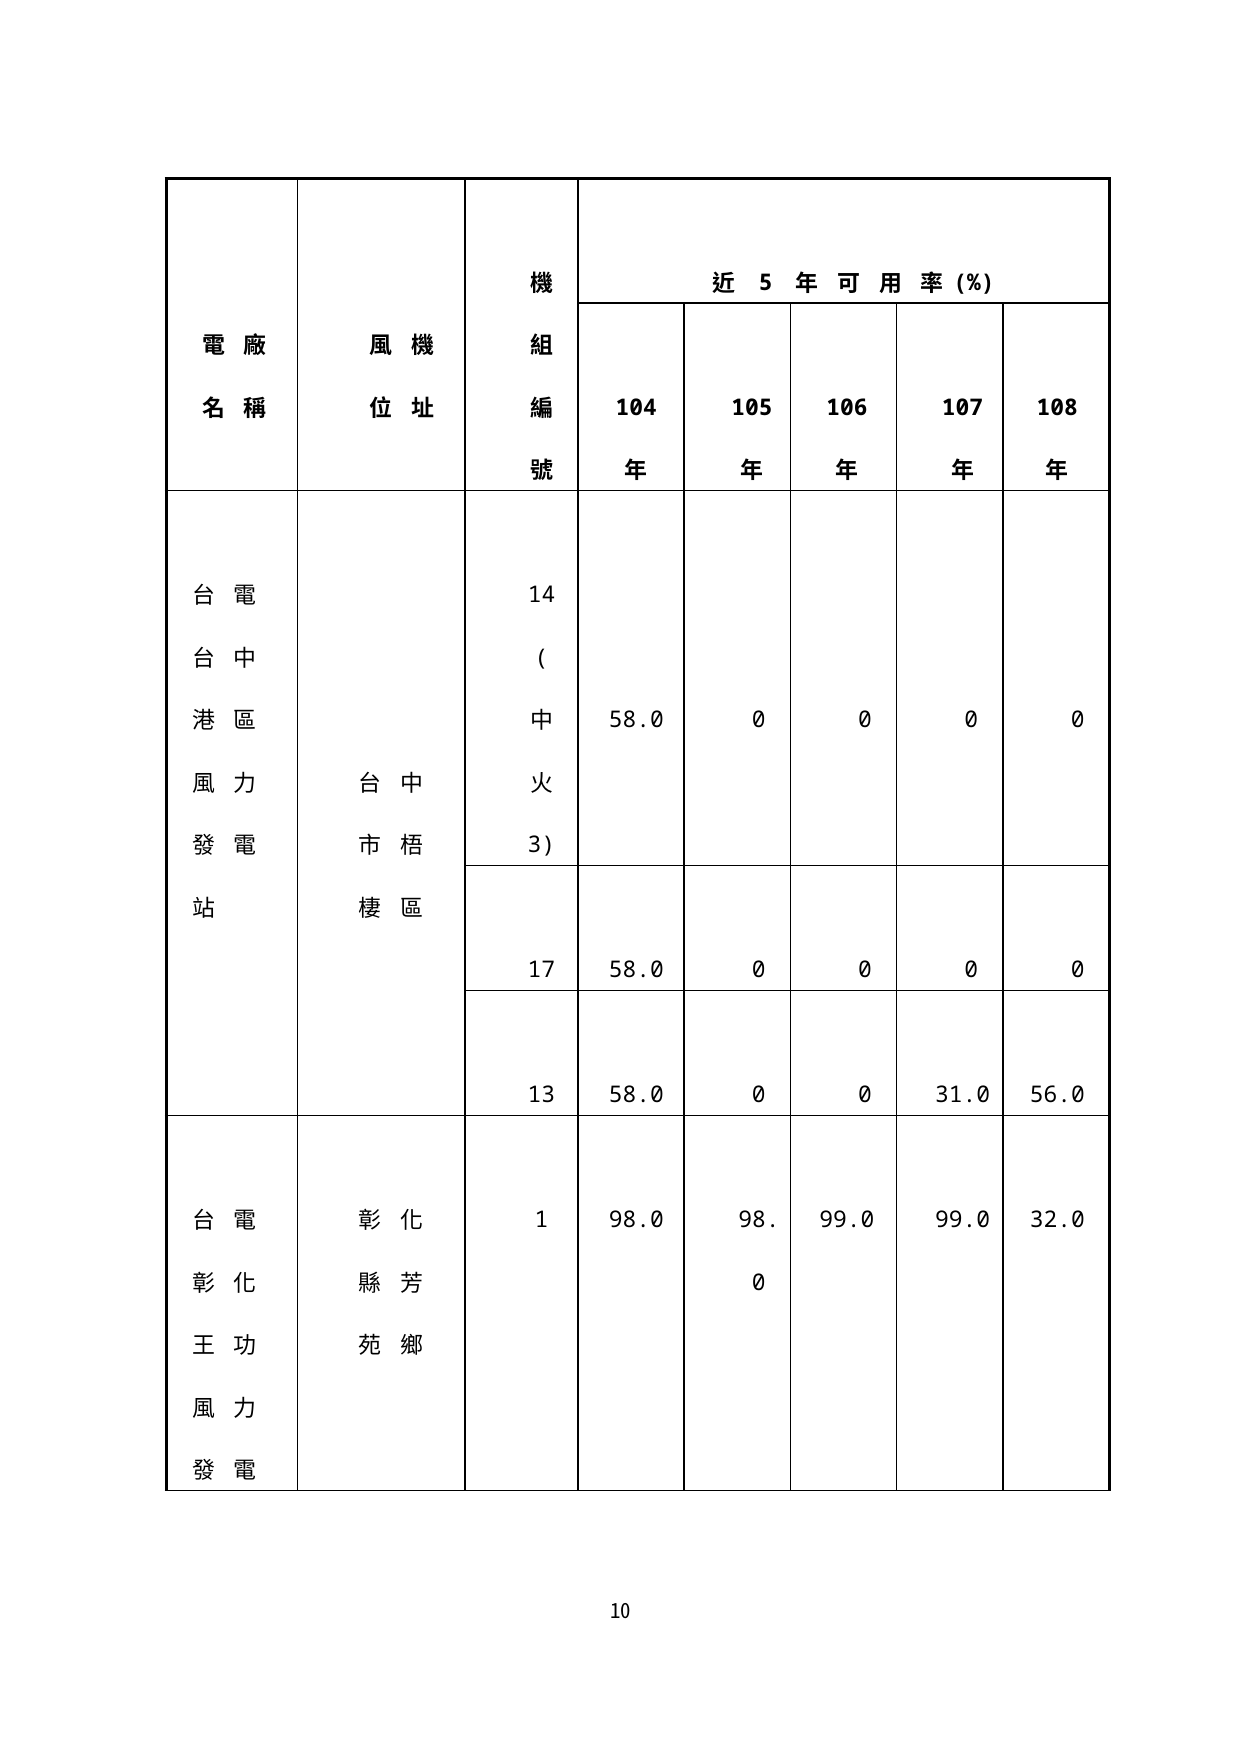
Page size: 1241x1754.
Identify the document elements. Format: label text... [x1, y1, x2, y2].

table_cell 17 [466, 866, 577, 990]
table_cell 58.0 [579, 866, 683, 990]
table_cell 台中市梧棲區 [298, 491, 464, 1115]
table_header 電廠名稱 [168, 180, 297, 490]
table_cell 彰化縣芳苑鄉 [298, 1116, 464, 1490]
table_cell 58.0 [579, 491, 683, 865]
table_cell 98.0 [579, 1116, 683, 1490]
table_header 風機位址 [298, 180, 464, 490]
table_cell 104年 [579, 304, 683, 490]
table_cell 99.0 [791, 1116, 896, 1490]
table_cell 0 [1004, 866, 1108, 990]
table_cell 98.0 [685, 1116, 790, 1490]
table_cell 14(中火3) [466, 491, 577, 865]
table_cell 0 [791, 991, 896, 1115]
table_cell 105年 [685, 304, 790, 490]
table_cell 0 [897, 866, 1002, 990]
table_cell 0 [1004, 491, 1108, 865]
table_cell 0 [897, 491, 1002, 865]
table_cell 1 [466, 1116, 577, 1490]
table_cell 107年 [897, 304, 1002, 490]
table_cell 99.0 [897, 1116, 1002, 1490]
table_header 近5年可用率(%) [579, 180, 1108, 302]
table_cell 台電彰化王功風力發電 [168, 1116, 297, 1490]
table_cell 0 [791, 491, 896, 865]
table_cell 32.0 [1004, 1116, 1108, 1490]
table_cell 58.0 [579, 991, 683, 1115]
table_cell 台電台中港區風力發電站 [168, 491, 297, 1115]
table_cell 0 [685, 491, 790, 865]
table_cell 0 [685, 991, 790, 1115]
table_header 機組 編號 [466, 180, 577, 490]
table_cell 31.0 [897, 991, 1002, 1115]
table_cell 0 [791, 866, 896, 990]
table_cell 13 [466, 991, 577, 1115]
table_cell 108年 [1004, 304, 1108, 490]
table_cell 106年 [791, 304, 896, 490]
table_cell 56.0 [1004, 991, 1108, 1115]
table_cell 0 [685, 866, 790, 990]
